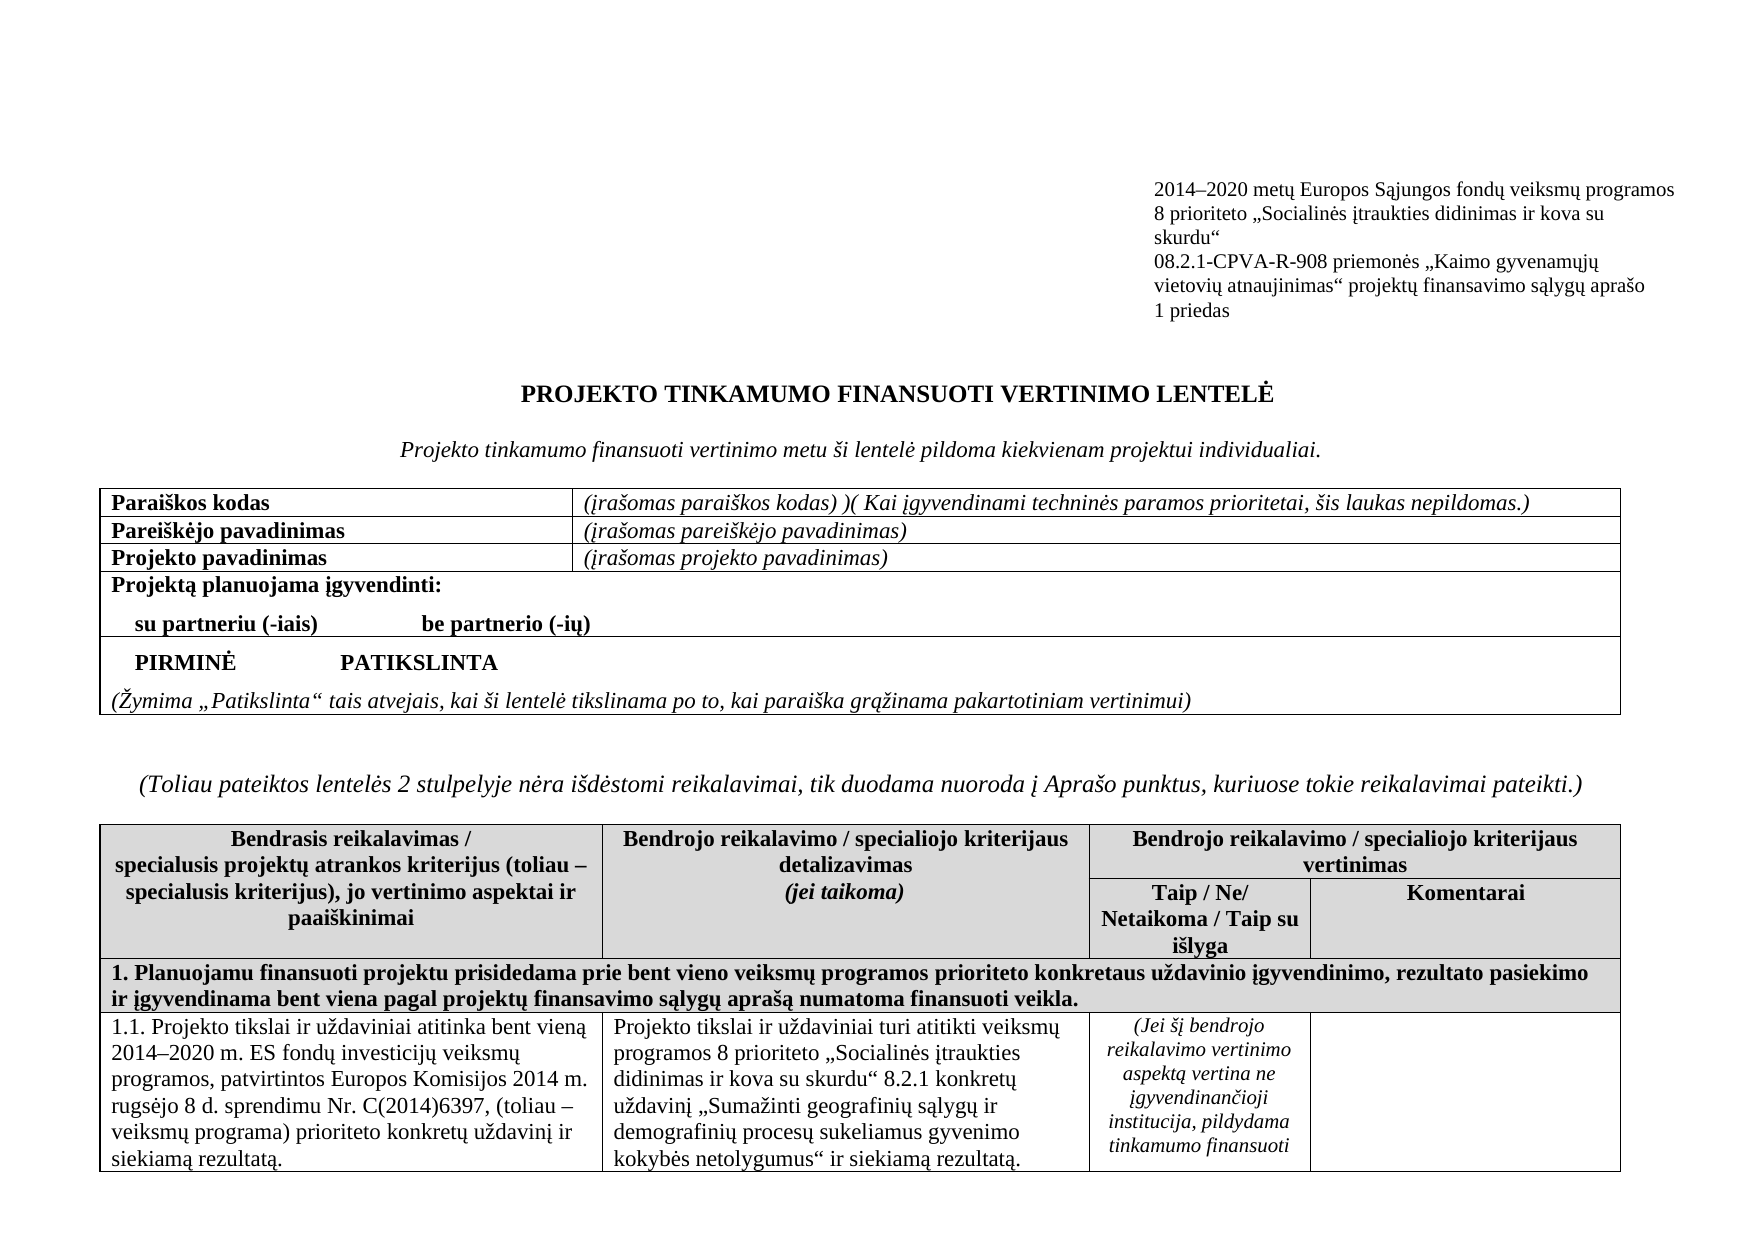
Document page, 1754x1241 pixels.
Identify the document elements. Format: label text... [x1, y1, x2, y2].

table_cell Taip / Ne/ Netaikoma / Taip su išlyga [1090, 879, 1310, 958]
table_cell [1311, 1013, 1620, 1171]
text Projekto tinkamumo finansuoti vertinimo metu ši lentelė pildoma kiekvienam projektui individualiai. [74, 437, 1651, 463]
table_cell (Jei šį bendrojo reikalavimo vertinimo aspektą vertina ne įgyvendinančioji institucija, pildydama tinkamumo finansuoti [1090, 1013, 1310, 1171]
table_header Paraiškos kodas [101, 489, 572, 516]
text 08.2.1-CPVA-R-908 priemonės „Kaimo gyvenamųjų vietovių atnaujinimas“ projektų finansavimo sąlygų aprašo 1 priedas [1154, 249, 1651, 322]
table_cell Projekto tikslai ir uždaviniai turi atitikti veiksmų programos 8 prioriteto „Socialinės įtraukties didinimas ir kova su skurdu“ 8.2.1 konkretų uždavinį „Sumažinti geografinių sąlygų ir demografinių procesų sukeliamus gyvenimo kokybės netolygumus“ ir siekiamą rezultatą. [603, 1013, 1089, 1171]
table_cell Projektą planuojama įgyvendinti:  su partneriu (-iais)  be partnerio (-ių) [101, 572, 1620, 636]
table_cell Komentarai [1311, 879, 1620, 958]
text 8 prioriteto „Socialinės įtraukties didinimas ir kova su skurdu“ [1154, 201, 1651, 249]
table_cell 1.1. Projekto tikslai ir uždaviniai atitinka bent vieną 2014–2020 m. ES fondų investicijų veiksmų programos, patvirtintos Europos Komisijos 2014 m. rugsėjo 8 d. sprendimu Nr. C(2014)6397, (toliau – veiksmų programa) prioriteto konkretų uždavinį ir siekiamą rezultatą. [101, 1013, 602, 1171]
text (Toliau pateiktos lentelės 2 stulpelyje nėra išdėstomi reikalavimai, tik duodama nuoroda į Aprašo punktus, kuriuose tokie reikalavimai pateikti.) [74, 769, 1651, 798]
table_cell 1. Planuojamu finansuoti projektu prisidedama prie bent vieno veiksmų programos prioriteto konkretaus uždavinio įgyvendinimo, rezultato pasiekimo ir įgyvendinama bent viena pagal projektų finansavimo sąlygų aprašą numatoma finansuoti veikla. [101, 959, 1620, 1012]
table_cell (įrašomas projekto pavadinimas) [573, 544, 1620, 571]
table_header Bendrojo reikalavimo / specialiojo kriterijaus detalizavimas (jei taikoma) [603, 825, 1089, 958]
table_cell  PIRMINĖ PATIKSLINTA (Žymima „Patikslinta“ tais atvejais, kai ši lentelė tikslinama po to, kai paraiška grąžinama pakartotiniam vertinimui) [101, 637, 1620, 714]
table_header Bendrojo reikalavimo / specialiojo kriterijaus vertinimas [1090, 825, 1620, 878]
text 2014–2020 metų Europos Sąjungos fondų veiksmų programos [1154, 177, 1740, 201]
table_header (įrašomas paraiškos kodas) )( Kai įgyvendinami techninės paramos prioritetai, šis laukas nepildomas.) [573, 489, 1620, 516]
table_header Bendrasis reikalavimas / specialusis projektų atrankos kriterijus (toliau – specialusis kriterijus), jo vertinimo aspektai ir paaiškinimai [101, 825, 602, 958]
table_cell Pareiškėjo pavadinimas [101, 517, 572, 543]
table_cell (įrašomas pareiškėjo pavadinimas) [573, 517, 1620, 543]
table_cell Projekto pavadinimas [101, 544, 572, 571]
text PROJEKTO TINKAMUMO FINANSUOTI VERTINIMO LENTELĖ [74, 379, 1651, 408]
